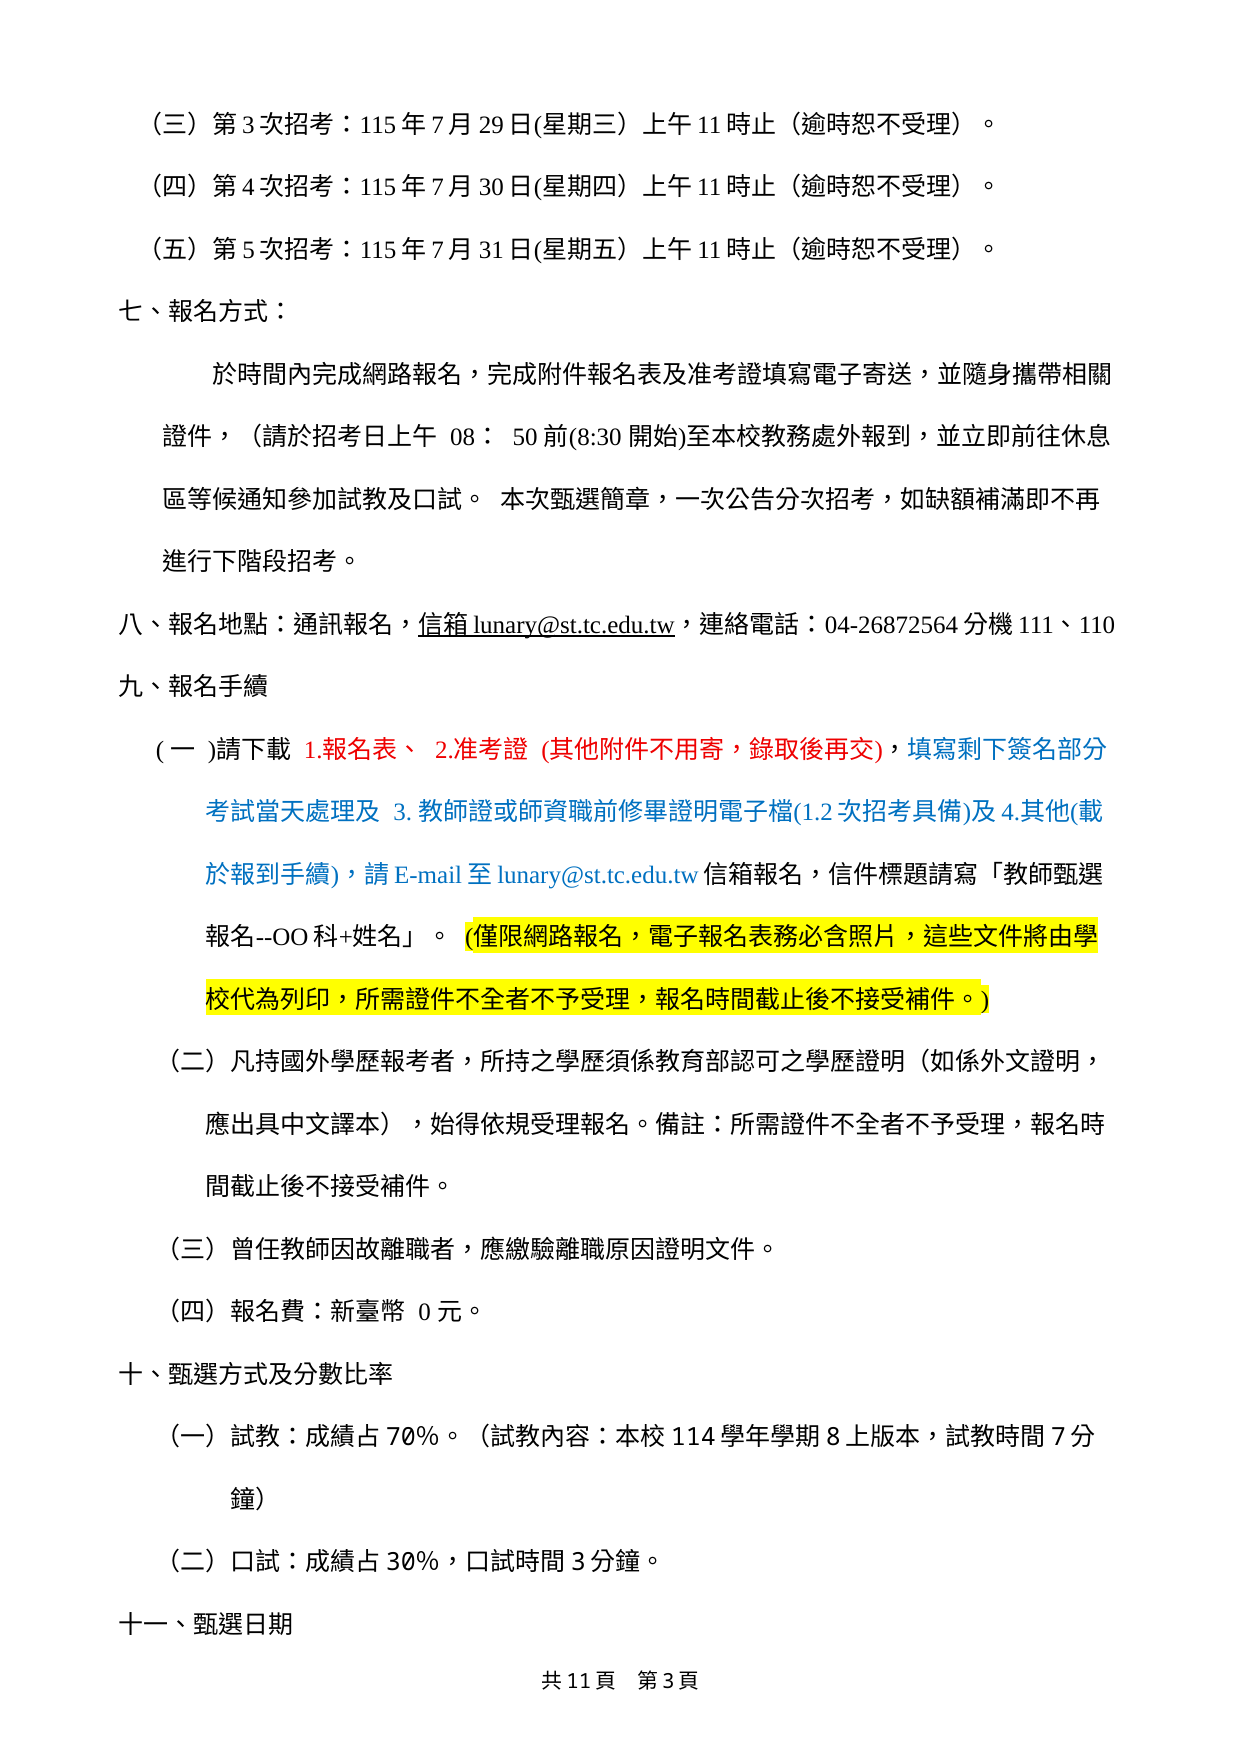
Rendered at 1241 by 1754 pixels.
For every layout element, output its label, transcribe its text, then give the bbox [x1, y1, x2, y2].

text ( 一 )請下載 1.報名表、 2.准考證 (其他附件不用寄，錄取後再交)，填寫剩下簽名部分考試當天處理及 3. 教師證或師資職前修畢證明電子檔(1.2次招考具備)及4.其他(載於報到手續)，請E-mail至lunary@st.tc.edu.tw信箱報名，信件標題請寫「教師甄選報名--OO科+姓名」。 (僅限網路報名，電子報名表務必含照片，這些文件將由學校代為列印，所需證件不全者不予受理，報名時間截止後不接受補件。) [156, 706, 1122, 1018]
text （四）報名費：新臺幣 0 元。 [156, 1268, 1122, 1331]
text 十、甄選方式及分數比率 [118, 1331, 1122, 1393]
text （二）凡持國外學歷報考者，所持之學歷須係教育部認可之學歷證明（如係外文證明，應出具中文譯本），始得依規受理報名。備註：所需證件不全者不予受理，報名時間截止後不接受補件。 [156, 1018, 1122, 1206]
text 八、報名地點：通訊報名，信箱lunary@st.tc.edu.tw，連絡電話：04-26872564分機111、110 [118, 581, 1122, 643]
text （一）試教：成績占70％。（試教內容：本校114學年學期8上版本，試教時間7分鐘） [156, 1393, 1122, 1518]
text 七、報名方式： [118, 268, 1122, 331]
text 於時間內完成網路報名，完成附件報名表及准考證填寫電子寄送，並隨身攜帶相關證件，（請於招考日上午 08： 50 前(8:30 開始)至本校教務處外報到，並立即前往休息區等候通知參加試教及口試。 本次甄選簡章，一次公告分次招考，如缺額補滿即不再進行下階段招考。 [162, 331, 1122, 581]
text （二）口試：成績占30％，口試時間3分鐘。 [156, 1518, 1122, 1581]
text 九、報名手續 [118, 643, 1122, 706]
text （四）第4次招考：115年7月30日(星期四）上午11時止（逾時恕不受理）。 [118, 143, 1122, 206]
text （三）曾任教師因故離職者，應繳驗離職原因證明文件。 [156, 1206, 1122, 1268]
text 十一、甄選日期 [118, 1581, 1122, 1643]
text （三）第3次招考：115年7月29日(星期三）上午11時止（逾時恕不受理）。 [118, 81, 1122, 143]
text （五）第5次招考：115年7月31日(星期五）上午11時止（逾時恕不受理）。 [137, 206, 1122, 268]
